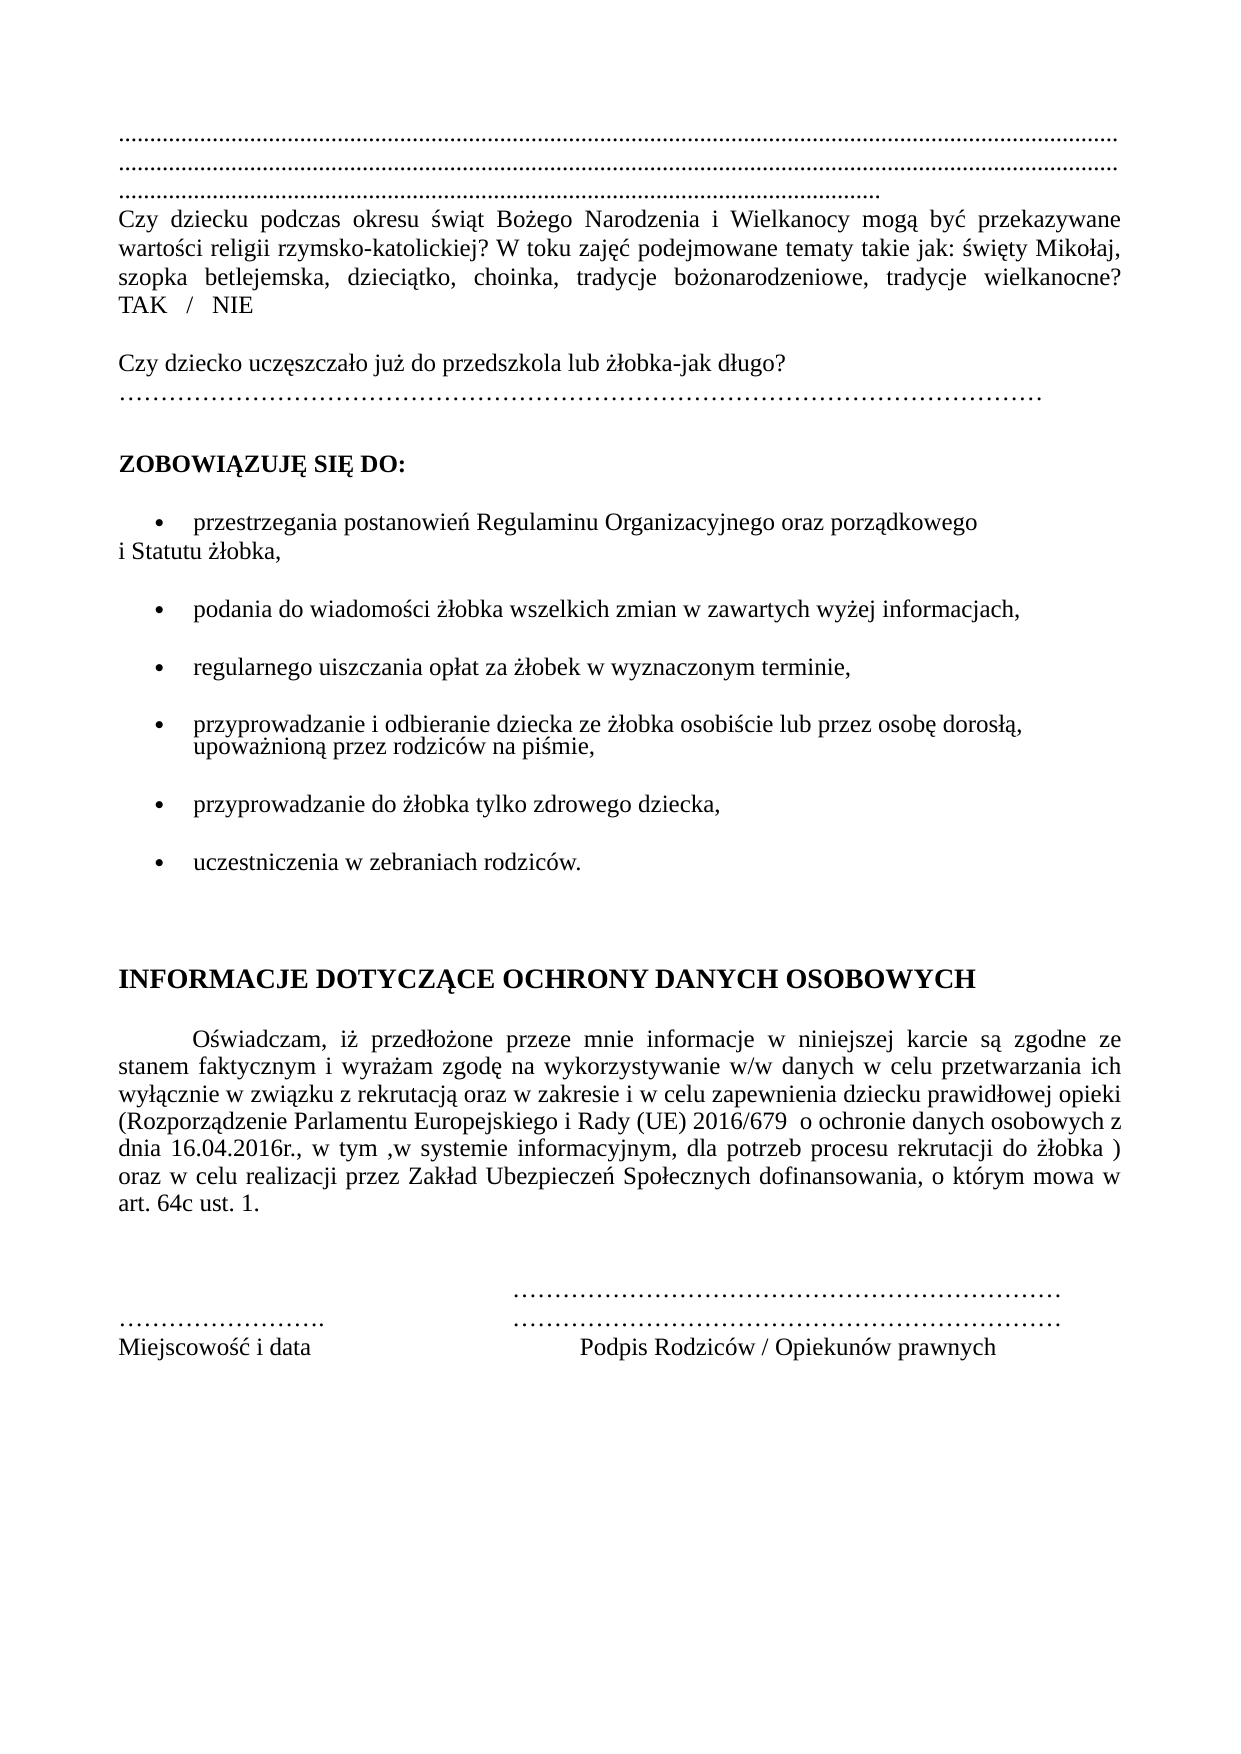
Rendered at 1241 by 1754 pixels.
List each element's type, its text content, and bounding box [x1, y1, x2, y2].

text Miejscowość i data Podpis Rodziców / Opiekunów prawnych [118, 1332, 1122, 1361]
text Czy dziecku podczas okresu świąt Bożego Narodzenia i Wielkanocy mogą być przekazywane wartości religii rzymsko-katolickiej? W toku zajęć podejmowane tematy takie jak: święty Mikołaj, szopka betlejemska, dzieciątko, choinka, tradycje bożonarodzeniowe, tradycje wielkanocne? TAK / NIE [118, 204, 1122, 319]
text ……………………. ………………………………………………………… [118, 1303, 1122, 1332]
list przyprowadzanie i odbieranie dziecka ze żłobka osobiście lub przez osobę dorosłą, upoważnioną przez rodziców na piśmie, [156, 709, 1080, 760]
list podania do wiadomości żłobka wszelkich zmian w zawartych wyżej informacjach, [156, 594, 1122, 622]
text ………………………………………………………… [118, 1274, 1122, 1303]
text INFORMACJE DOTYCZĄCE OCHRONY DANYCH OSOBOWYCH [118, 962, 1122, 995]
text Oświadczam, iż przedłożone przeze mnie informacje w niniejszej karcie są zgodne ze stanem faktycznym i wyrażam zgodę na wykorzystywanie w/w danych w celu przetwarzania ich wyłącznie w związku z rekrutacją oraz w zakresie i w celu zapewnienia dziecku prawidłowej opieki (Rozporządzenie Parlamentu Europejskiego i Rady (UE) 2016/679 o ochronie danych osobowych z dnia 16.04.2016r., w tym ,w systemie informacyjnym, dla potrzeb procesu rekrutacji do żłobka ) oraz w celu realizacji przez Zakład Ubezpieczeń Społecznych dofinansowania, o którym mowa w art. 64c ust. 1. [118, 1024, 1122, 1217]
list uczestniczenia w zebraniach rodziców. [156, 847, 1122, 875]
list przestrzegania postanowień Regulaminu Organizacyjnego oraz porządkowego [156, 507, 1122, 536]
text Czy dziecko uczęszczało już do przedszkola lub żłobka-jak długo? [118, 348, 1122, 377]
text ZOBOWIĄZUJĘ SIĘ DO: [119, 449, 1122, 478]
list przyprowadzanie do żłobka tylko zdrowego dziecka, [156, 789, 1122, 817]
text i Statutu żłobka, [118, 536, 1122, 564]
text ………………………………………………………………………………………………… [118, 377, 1122, 406]
text .......................................................................................................................................................................................................................................................................................................................................................................................................................................................... [118, 118, 1122, 204]
list regularnego uiszczania opłat za żłobek w wyznaczonym terminie, [156, 652, 1122, 680]
